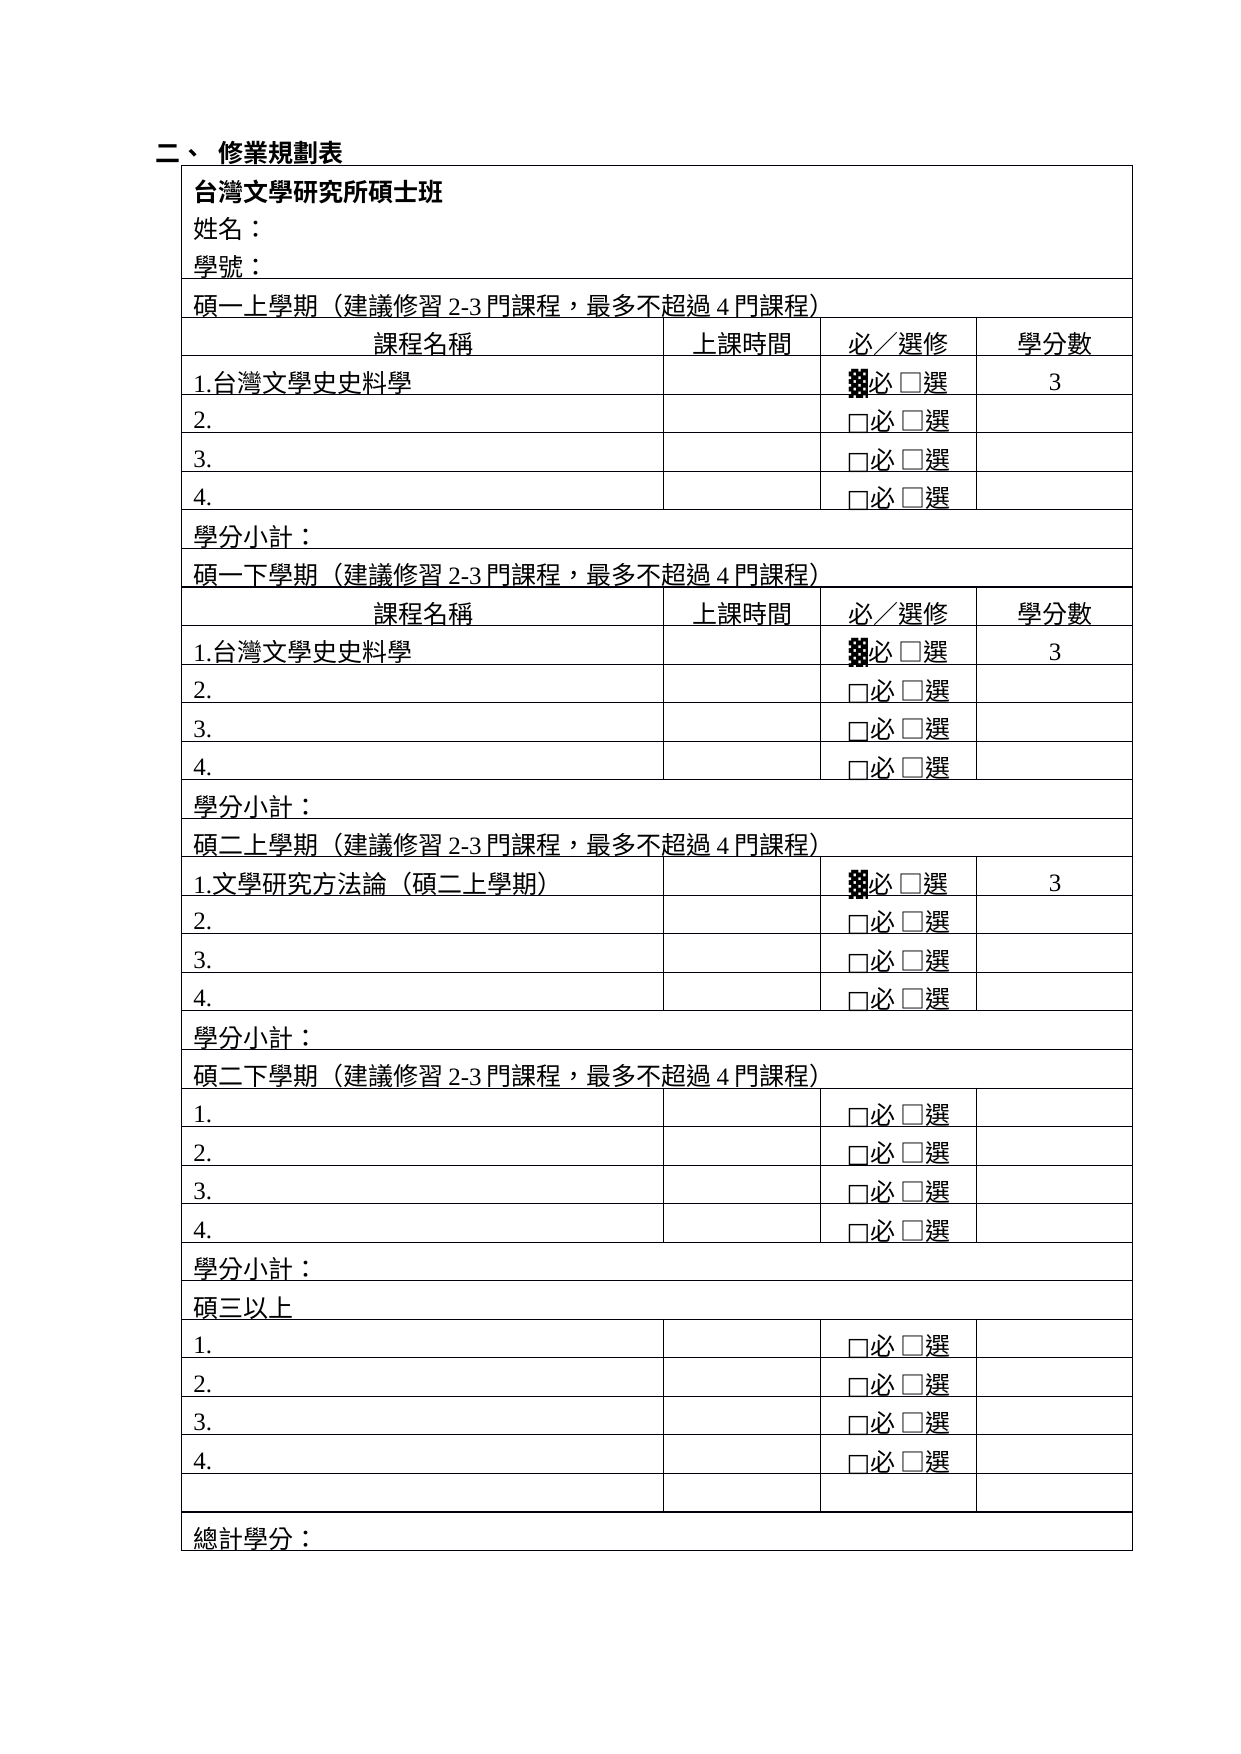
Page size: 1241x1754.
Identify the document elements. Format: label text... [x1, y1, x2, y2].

table_cell 碩二下學期（建議修習2-3門課程，最多不超過4門課程） [182, 1050, 1132, 1087]
table_cell [977, 1358, 1132, 1396]
table_cell [977, 1089, 1132, 1126]
table_cell [664, 395, 820, 432]
table_cell □必 □選 [821, 1204, 976, 1242]
table_cell 學分小計： [182, 1011, 1132, 1049]
table_cell [664, 665, 820, 702]
table_cell [664, 356, 820, 394]
table_cell 總計學分： [182, 1513, 1132, 1550]
table_cell □必 □選 [821, 742, 976, 779]
table_cell ▓必 □選 [821, 857, 976, 895]
table_cell [664, 742, 820, 779]
table_cell 上課時間 [664, 588, 820, 625]
table_cell 課程名稱 [182, 318, 663, 355]
table_cell 2. [182, 1127, 663, 1164]
table_cell 1.台灣文學史史料學 [182, 626, 663, 663]
table_cell □必 □選 [821, 472, 976, 509]
table_cell [664, 1204, 820, 1242]
table_cell [977, 973, 1132, 1010]
table_cell [977, 742, 1132, 779]
table_cell [664, 472, 820, 509]
table_cell □必 □選 [821, 1127, 976, 1164]
table_cell [664, 1358, 820, 1396]
table_cell 4. [182, 1204, 663, 1242]
table_cell 必／選修 [821, 588, 976, 625]
table_cell 碩一上學期（建議修習2-3門課程，最多不超過4門課程） [182, 279, 1132, 317]
table_cell □必 □選 [821, 395, 976, 432]
table_cell 4. [182, 973, 663, 1010]
table_cell 4. [182, 1435, 663, 1473]
table_cell [977, 472, 1132, 509]
table_header 台灣文學研究所碩士班 姓名： 學號： [182, 166, 1132, 278]
table_cell [182, 1474, 663, 1511]
table_cell 3 [977, 356, 1132, 394]
table_cell [664, 973, 820, 1010]
table_cell [977, 433, 1132, 471]
table_cell [977, 1397, 1132, 1434]
table_cell [977, 665, 1132, 702]
table_cell 必／選修 [821, 318, 976, 355]
table_cell 1. [182, 1320, 663, 1357]
table_cell □必 □選 [821, 1397, 976, 1434]
table_cell 1.台灣文學史史料學 [182, 356, 663, 394]
table_cell □必 □選 [821, 1089, 976, 1126]
table_cell 3. [182, 934, 663, 972]
table_cell [977, 1127, 1132, 1164]
table_cell 2. [182, 395, 663, 432]
table_cell [977, 1435, 1132, 1473]
table_cell 學分數 [977, 318, 1132, 355]
table_cell [977, 1320, 1132, 1357]
table_cell 1.文學研究方法論（碩二上學期） [182, 857, 663, 895]
table_cell □必 □選 [821, 1435, 976, 1473]
table_cell 2. [182, 896, 663, 933]
table_cell [977, 395, 1132, 432]
table_cell 3. [182, 703, 663, 741]
table_cell [821, 1474, 976, 1511]
list 修業規劃表 [156, 127, 1122, 164]
table_cell [664, 1166, 820, 1203]
table_cell [664, 1320, 820, 1357]
table_cell □必 □選 [821, 934, 976, 972]
table_cell [664, 626, 820, 663]
table_cell [664, 433, 820, 471]
table_cell 學分小計： [182, 780, 1132, 818]
table_cell □必 □選 [821, 665, 976, 702]
table_cell ▓必 □選 [821, 626, 976, 663]
table_cell □必 □選 [821, 703, 976, 741]
table_cell 4. [182, 742, 663, 779]
table_cell [977, 934, 1132, 972]
table_cell [977, 703, 1132, 741]
table_cell [664, 1089, 820, 1126]
table_cell □必 □選 [821, 1320, 976, 1357]
table_cell [977, 1204, 1132, 1242]
table_cell 學分小計： [182, 510, 1132, 548]
table_cell 3. [182, 433, 663, 471]
table_cell [664, 896, 820, 933]
table_cell 2. [182, 665, 663, 702]
table_cell [664, 1474, 820, 1511]
table_cell 學分小計： [182, 1243, 1132, 1280]
table_cell [664, 857, 820, 895]
table_cell [977, 1474, 1132, 1511]
table_cell 學分數 [977, 588, 1132, 625]
table_cell 上課時間 [664, 318, 820, 355]
table_cell 3. [182, 1397, 663, 1434]
table_cell 課程名稱 [182, 588, 663, 625]
table_cell [664, 703, 820, 741]
table_cell 碩二上學期（建議修習2-3門課程，最多不超過4門課程） [182, 819, 1132, 856]
table_cell [664, 1435, 820, 1473]
table_cell 碩三以上 [182, 1281, 1132, 1319]
table_cell 1. [182, 1089, 663, 1126]
table_cell □必 □選 [821, 433, 976, 471]
table_cell □必 □選 [821, 973, 976, 1010]
table_cell 3. [182, 1166, 663, 1203]
table_cell 碩一下學期（建議修習2-3門課程，最多不超過4門課程） [182, 549, 1132, 586]
table_cell □必 □選 [821, 1358, 976, 1396]
table_cell 2. [182, 1358, 663, 1396]
table_cell [977, 1166, 1132, 1203]
table_cell [664, 934, 820, 972]
table_cell [664, 1397, 820, 1434]
table_cell ▓必 □選 [821, 356, 976, 394]
table_cell 3 [977, 626, 1132, 663]
table_cell □必 □選 [821, 896, 976, 933]
table_cell [977, 896, 1132, 933]
table_cell [664, 1127, 820, 1164]
table_cell 4. [182, 472, 663, 509]
table_cell □必 □選 [821, 1166, 976, 1203]
table_cell 3 [977, 857, 1132, 895]
